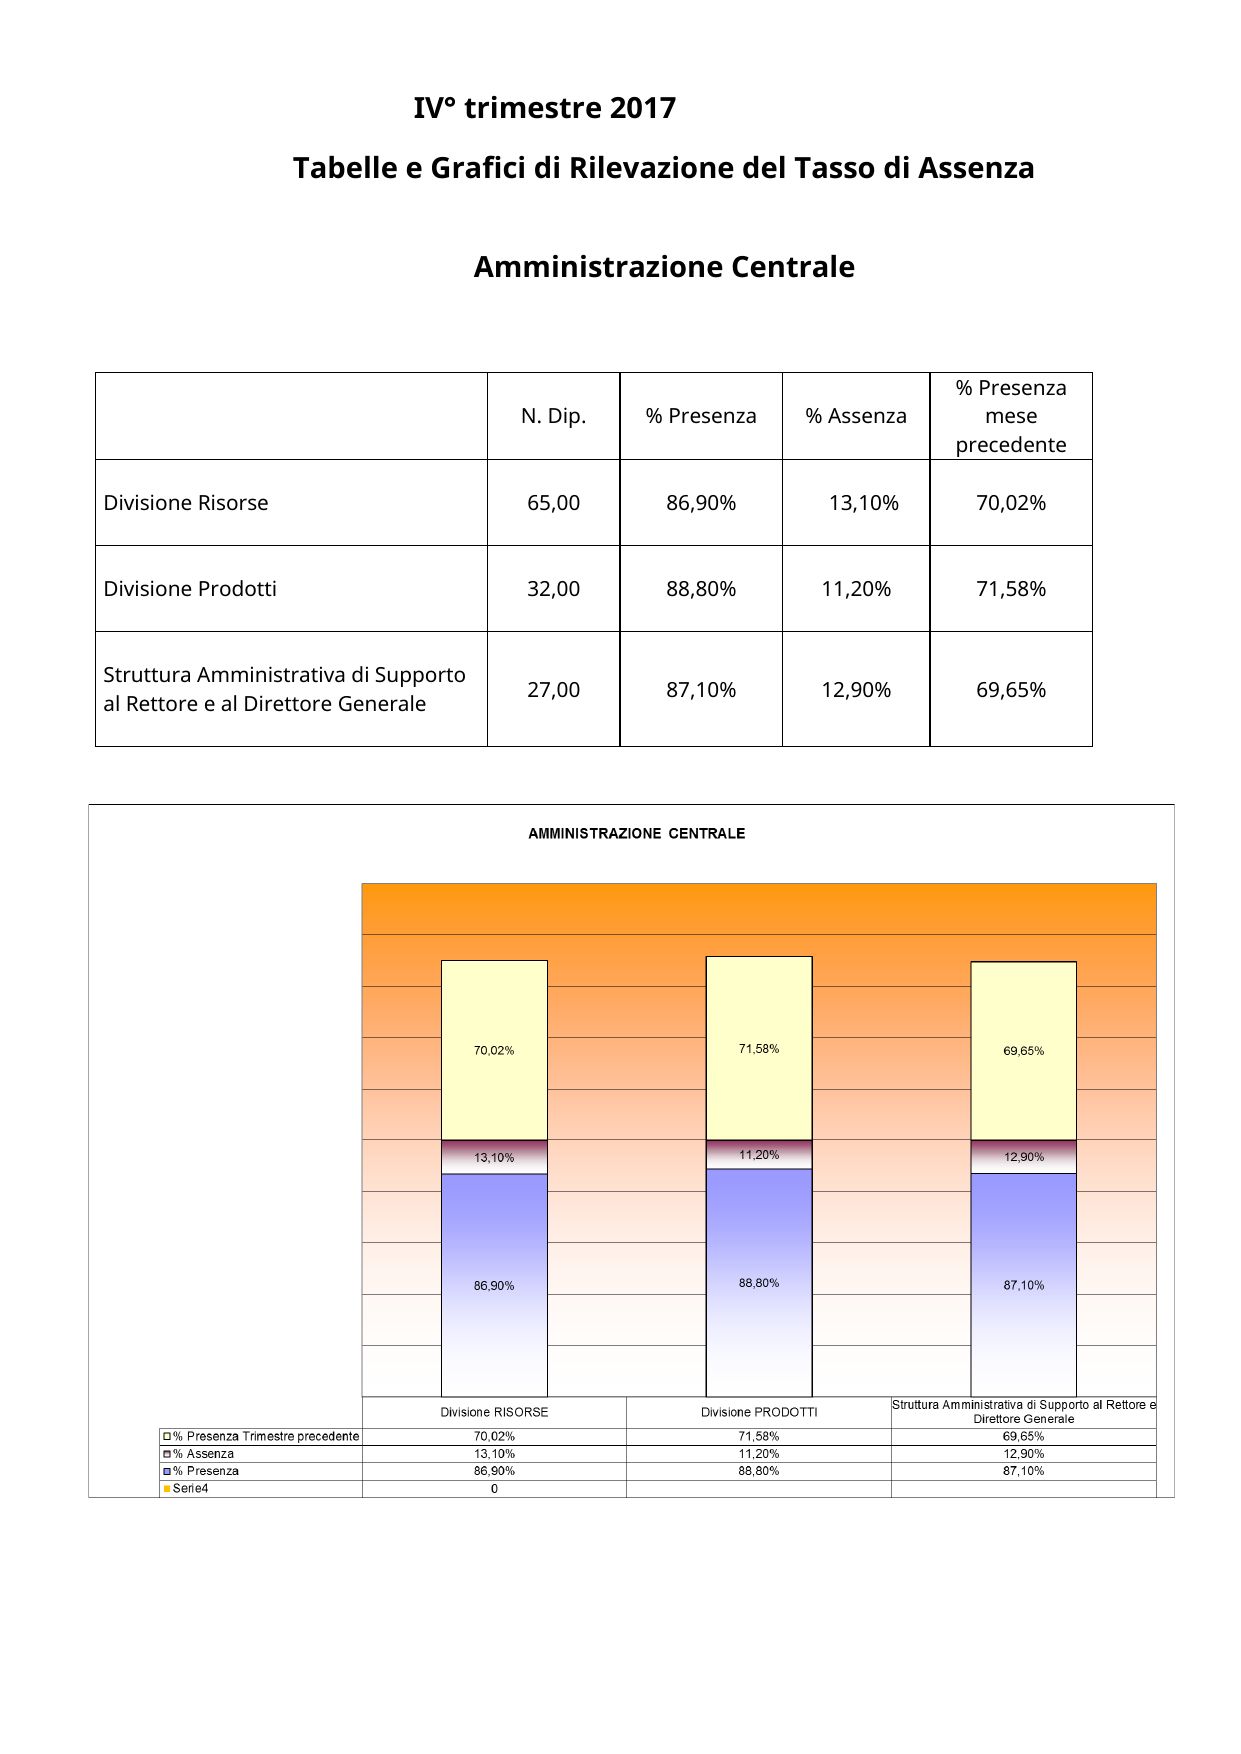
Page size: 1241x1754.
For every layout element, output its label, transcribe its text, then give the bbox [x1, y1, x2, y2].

table_header N. Dip. [488, 373, 619, 458]
table_cell 70,02% [931, 460, 1092, 545]
table_cell 86,90% [621, 460, 782, 545]
table_cell 65,00 [488, 460, 619, 545]
table_cell 69,65% [931, 632, 1092, 746]
table_header [96, 373, 487, 458]
table_header % Presenza mese precedente [931, 373, 1092, 458]
table_cell 87,10% [621, 632, 782, 746]
table_cell 11,20% [783, 546, 929, 631]
subtitle Amministrazione Centrale [118, 246, 1137, 286]
table_header % Assenza [783, 373, 929, 458]
table_cell 71,58% [931, 546, 1092, 631]
table_cell [1093, 459, 1240, 545]
table_cell 13,10% [783, 460, 929, 545]
table_cell Struttura Amministrativa di Supporto al Rettore e al Direttore Generale [96, 632, 487, 746]
table_header [1093, 372, 1240, 458]
subtitle Tabelle e Grafici di Rilevazione del Tasso di Assenza [118, 147, 1137, 187]
table_cell Divisione Risorse [96, 460, 487, 545]
table_cell Divisione Prodotti [96, 546, 487, 631]
table_cell 88,80% [621, 546, 782, 631]
table_cell [1093, 545, 1240, 631]
table_cell 27,00 [488, 632, 619, 746]
table_cell 12,90% [783, 632, 929, 746]
table_cell 32,00 [488, 546, 619, 631]
table_cell [1093, 631, 1240, 746]
subtitle IV° trimestre 2017 [413, 87, 1137, 127]
table_header % Presenza [621, 373, 782, 458]
